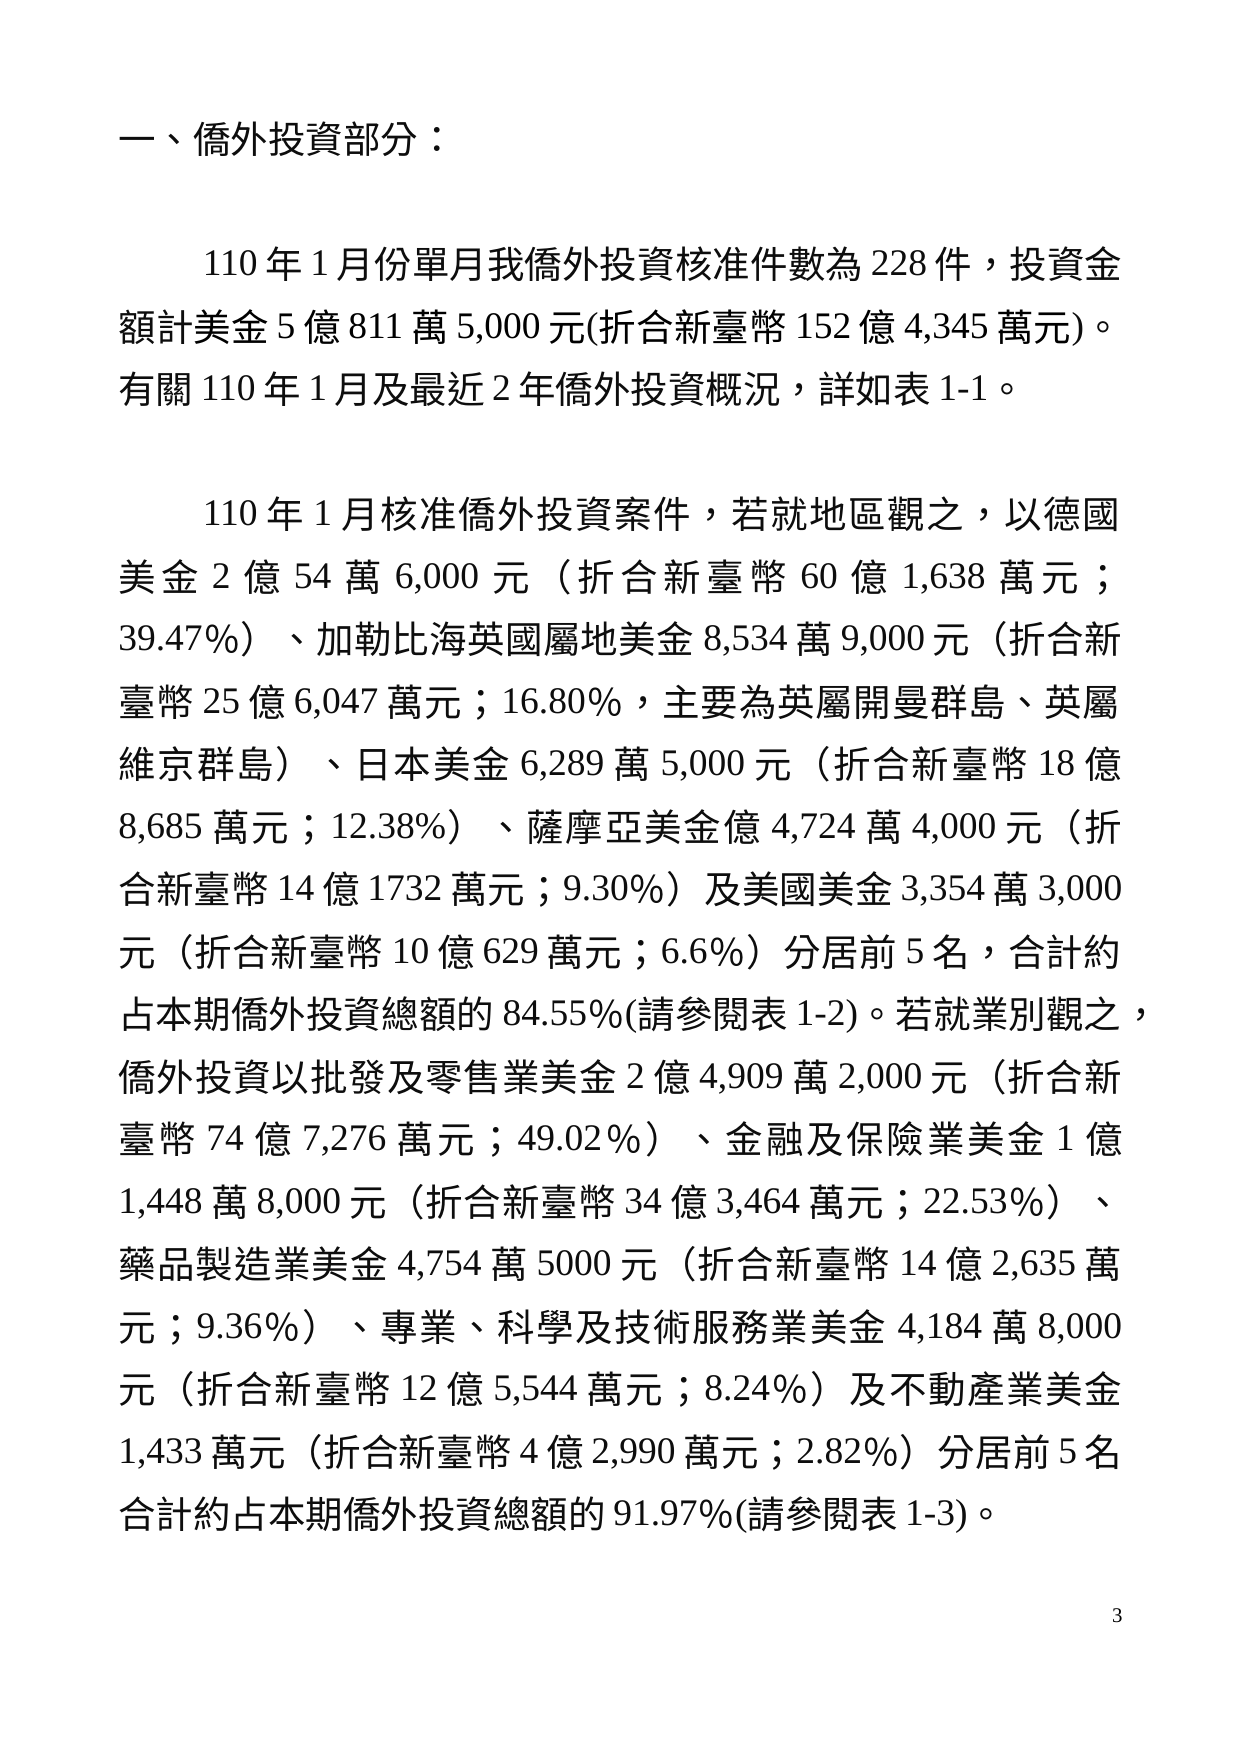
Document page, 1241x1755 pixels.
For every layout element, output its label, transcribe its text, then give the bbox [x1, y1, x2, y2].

text 一、僑外投資部分： [118, 96, 1122, 158]
text 110年1月份單月我僑外投資核准件數為228件，投資金額計美金5億811萬5,000元(折合新臺幣152億4,345萬元)。有關110年1月及最近2年僑外投資概況，詳如表1-1。 [118, 221, 1122, 408]
text 110年1月核准僑外投資案件，若就地區觀之，以德國美金2億54萬6,000元（折合新臺幣60億1,638萬元；39.47％）、加勒比海英國屬地美金8,534萬9,000元（折合新臺幣25億6,047萬元；16.80％，主要為英屬開曼群島、英屬維京群島）、日本美金6,289萬5,000元（折合新臺幣18億8,685萬元；12.38%）、薩摩亞美金億4,724萬4,000元（折合新臺幣14億1732萬元；9.30％）及美國美金3,354萬3,000元（折合新臺幣10億629萬元；6.6％）分居前5名，合計約占本期僑外投資總額的84.55％(請參閱表1-2)。若就業別觀之，僑外投資以批發及零售業美金2億4,909萬2,000元（折合新臺幣74億7,276萬元；49.02％）、金融及保險業美金1億1,448萬8,000元（折合新臺幣34億3,464萬元；22.53％）、藥品製造業美金4,754萬5000元（折合新臺幣14億2,635萬元；9.36％）、專業、科學及技術服務業美金4,184萬8,000元（折合新臺幣12億5,544萬元；8.24％）及不動產業美金1,433萬元（折合新臺幣4億2,990萬元；2.82％）分居前5名，合計約占本期僑外投資總額的91.97％(請參閱表1-3)。 [118, 471, 1122, 1533]
